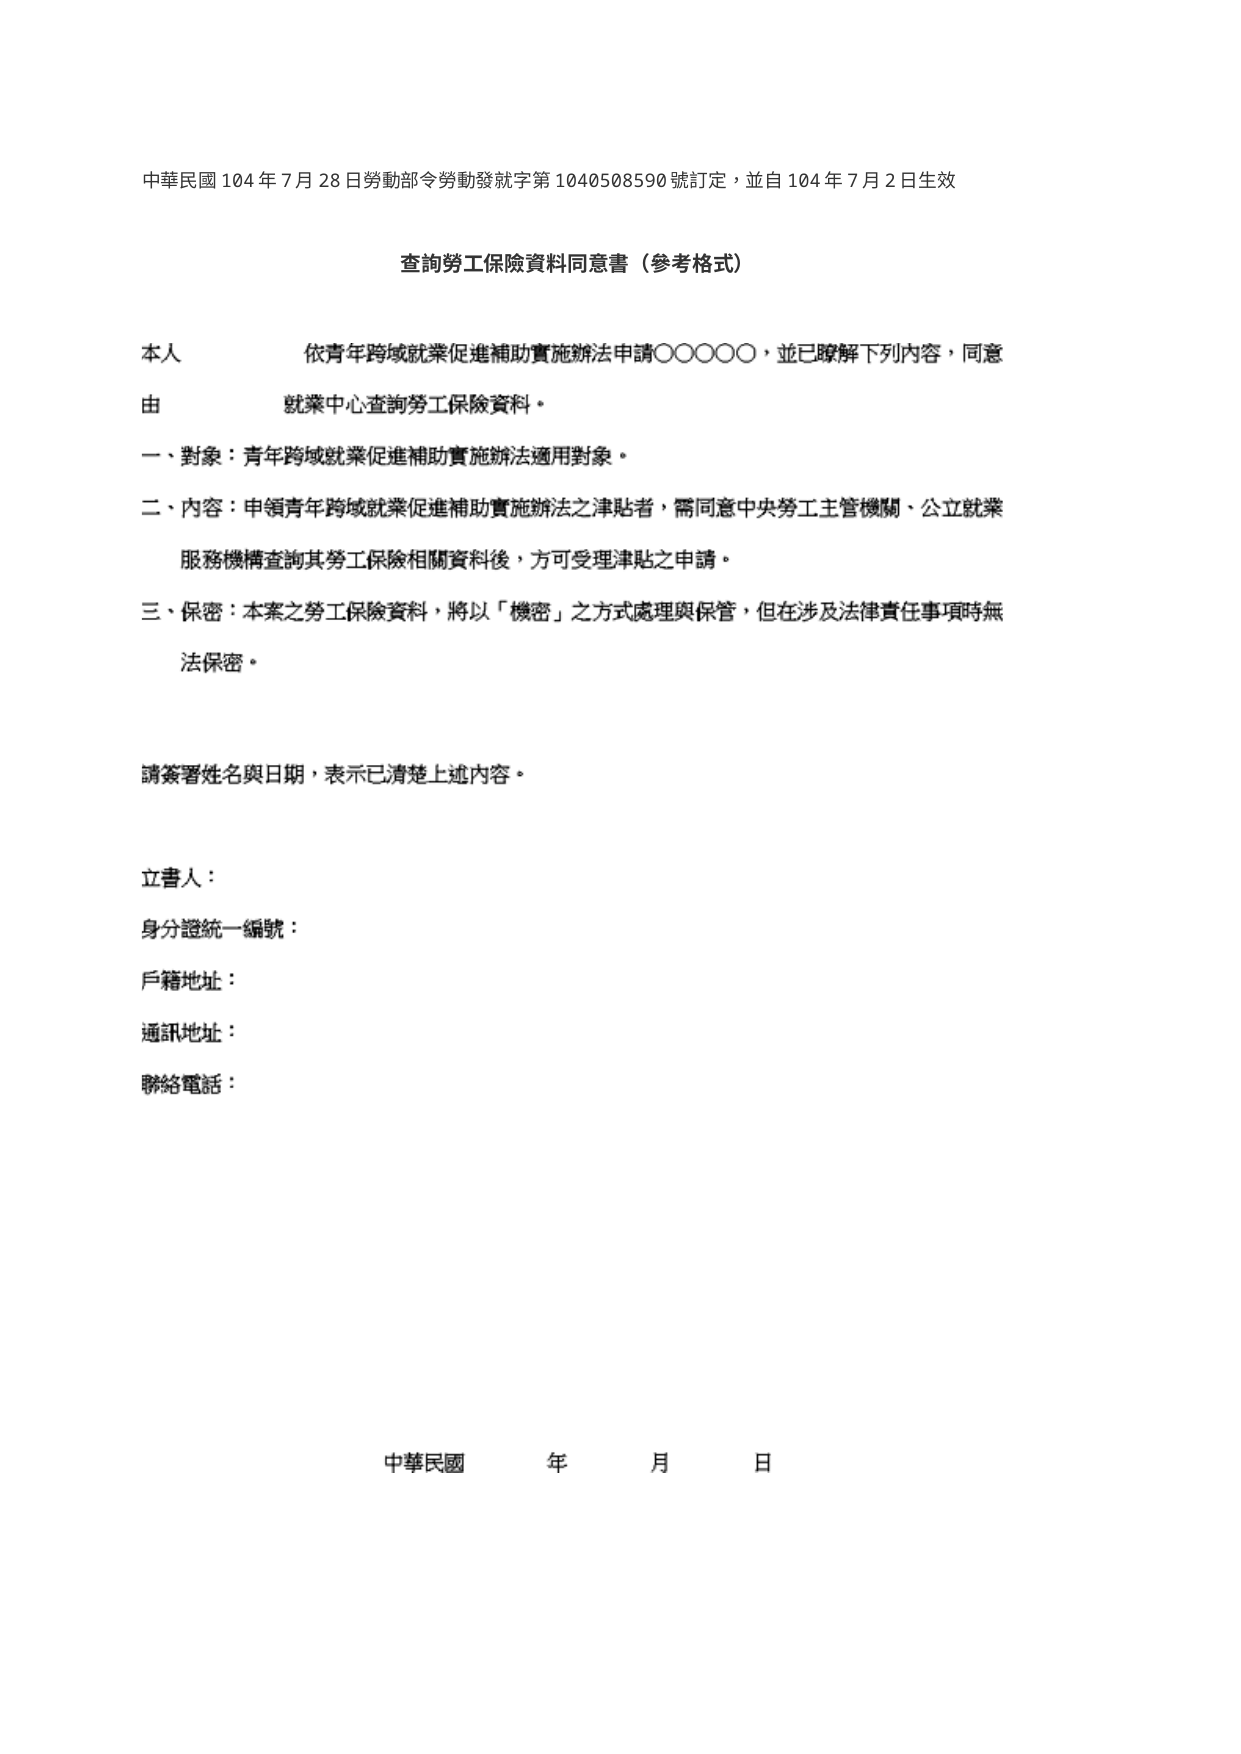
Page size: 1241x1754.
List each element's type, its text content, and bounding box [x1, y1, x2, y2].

text 中華民國104年7月28日勞動部令勞動發就字第1040508590號訂定，並自104年7月2日生效 [142, 137, 1028, 200]
text 查詢勞工保險資料同意書（參考格式） [142, 221, 1013, 283]
